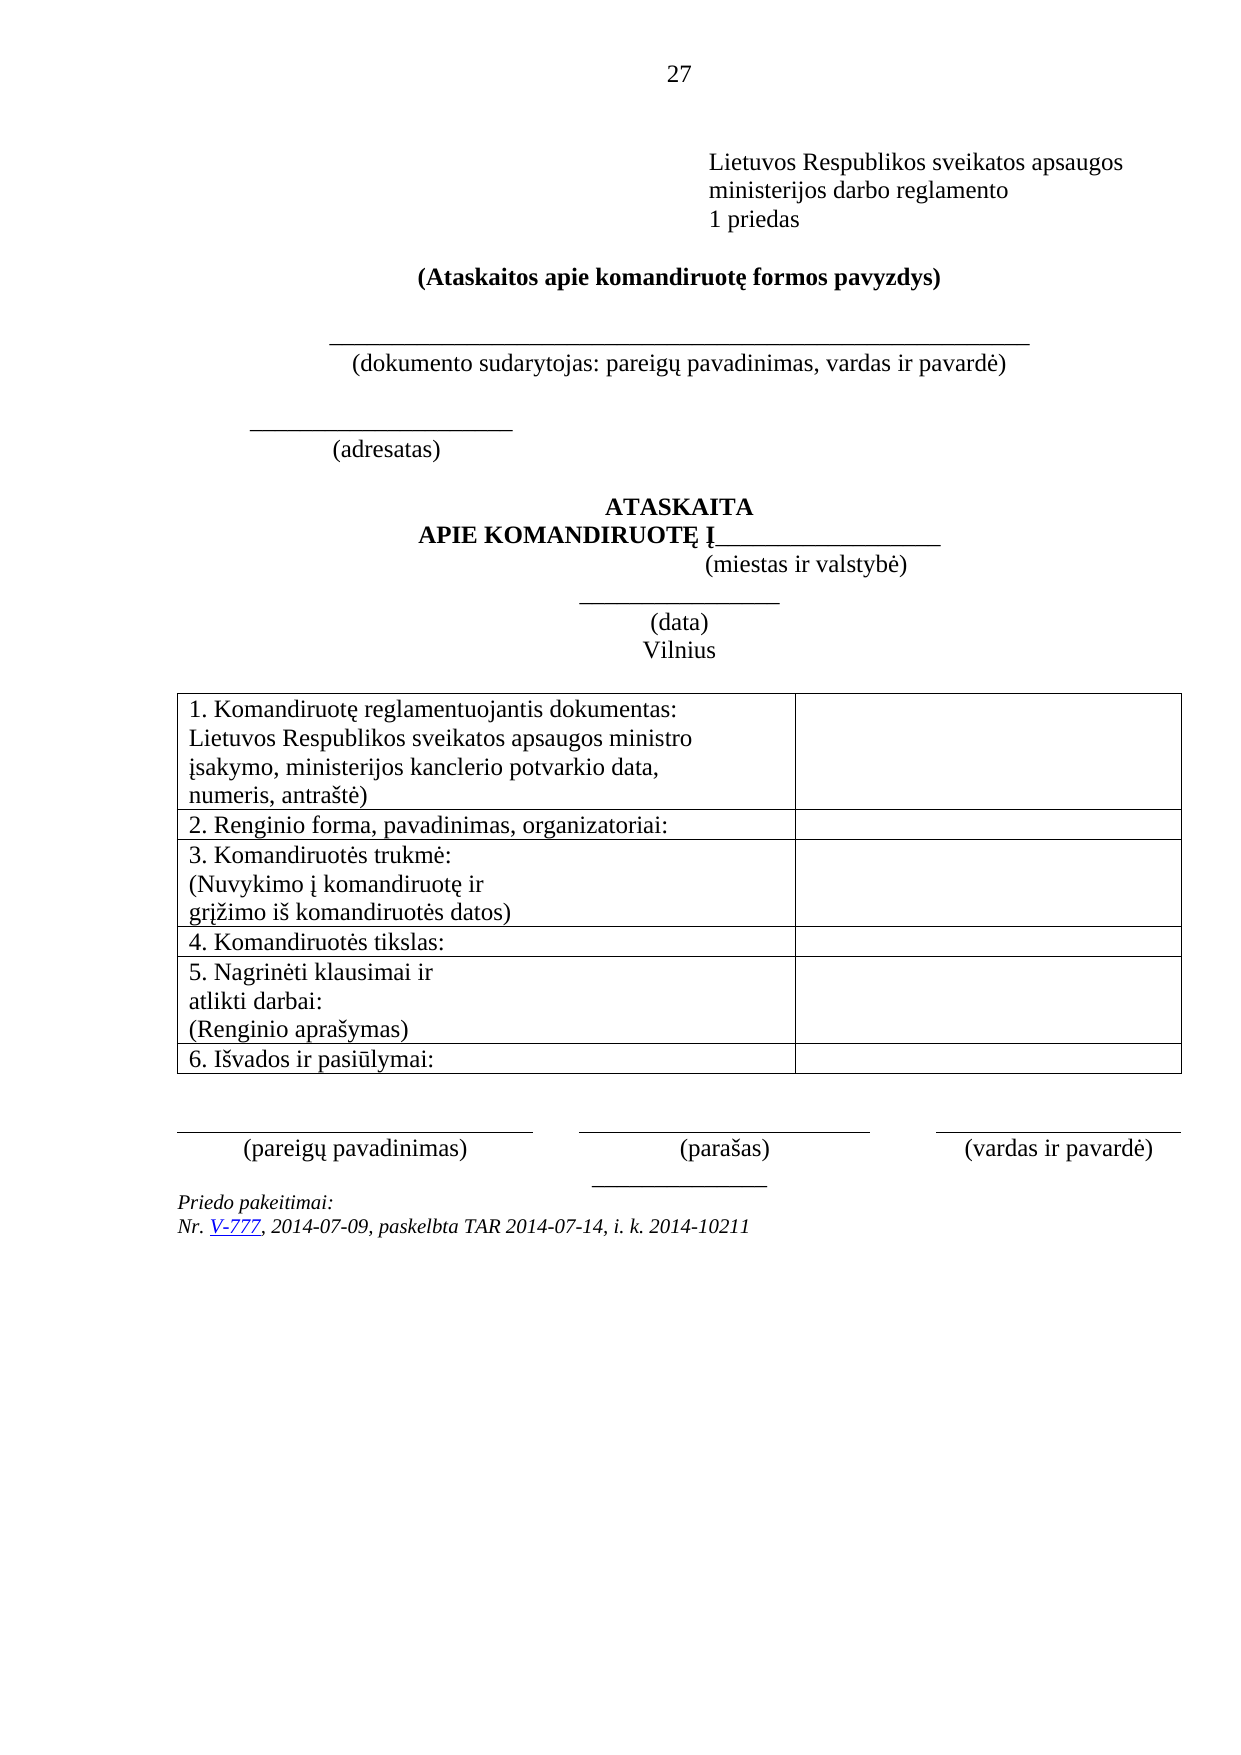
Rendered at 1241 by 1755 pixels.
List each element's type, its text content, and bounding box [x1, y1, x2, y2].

text _____________________ [177, 406, 1181, 434]
table_header [796, 694, 1181, 809]
table_cell [533, 1132, 579, 1161]
table_cell [870, 1132, 936, 1161]
table_cell 5. Nagrinėti klausimai ir atlikti darbai: (Renginio aprašymas) [178, 957, 795, 1043]
text ______________ [177, 1161, 1181, 1190]
text ________________________________________________________ [177, 319, 1181, 348]
table_cell (vardas ir pavardė) [936, 1133, 1181, 1161]
text ________________ [177, 578, 1181, 607]
table_cell 3. Komandiruotės trukmė: (Nuvykimo į komandiruotę ir grįžimo iš komandiruotės datos) [178, 840, 795, 926]
table_cell (pareigų pavadinimas) [177, 1133, 533, 1161]
table_header [936, 1103, 1181, 1132]
text APIE KOMANDIRUOTĘ Į__________________ [177, 521, 1181, 549]
table_cell [796, 840, 1181, 926]
table_cell [796, 927, 1181, 956]
text (miestas ir valstybė) [177, 549, 1181, 578]
text Priedo pakeitimai: [177, 1190, 1181, 1214]
text (adresatas) [177, 434, 1181, 463]
table_cell [796, 810, 1181, 839]
text ministerijos darbo reglamento [709, 176, 1181, 204]
table_cell [796, 957, 1181, 1043]
table_header [533, 1103, 579, 1132]
text (dokumento sudarytojas: pareigų pavadinimas, vardas ir pavardė) [177, 348, 1181, 377]
table_cell 6. Išvados ir pasiūlymai: [178, 1044, 795, 1073]
text (data) [177, 607, 1181, 636]
text Nr. V-777, 2014-07-09, paskelbta TAR 2014-07-14, i. k. 2014-10211 [177, 1214, 1181, 1238]
table_cell (parašas) [579, 1133, 870, 1161]
table_header 1. Komandiruotę reglamentuojantis dokumentas: Lietuvos Respublikos sveikatos apsaugos ministro įsakymo, ministerijos kanclerio potvarkio data, numeris, antraštė) [178, 694, 795, 809]
text Lietuvos Respublikos sveikatos apsaugos [709, 147, 1181, 176]
text ATASKAITA [177, 492, 1181, 521]
table_header [177, 1103, 533, 1132]
table_cell 4. Komandiruotės tikslas: [178, 927, 795, 956]
text 1 priedas [709, 204, 1181, 233]
text Vilnius [177, 636, 1181, 664]
table_cell [796, 1044, 1181, 1073]
text (Ataskaitos apie komandiruotę formos pavyzdys) [177, 262, 1181, 291]
table_cell 2. Renginio forma, pavadinimas, organizatoriai: [178, 810, 795, 839]
table_header [579, 1103, 870, 1132]
table_header [870, 1103, 936, 1132]
